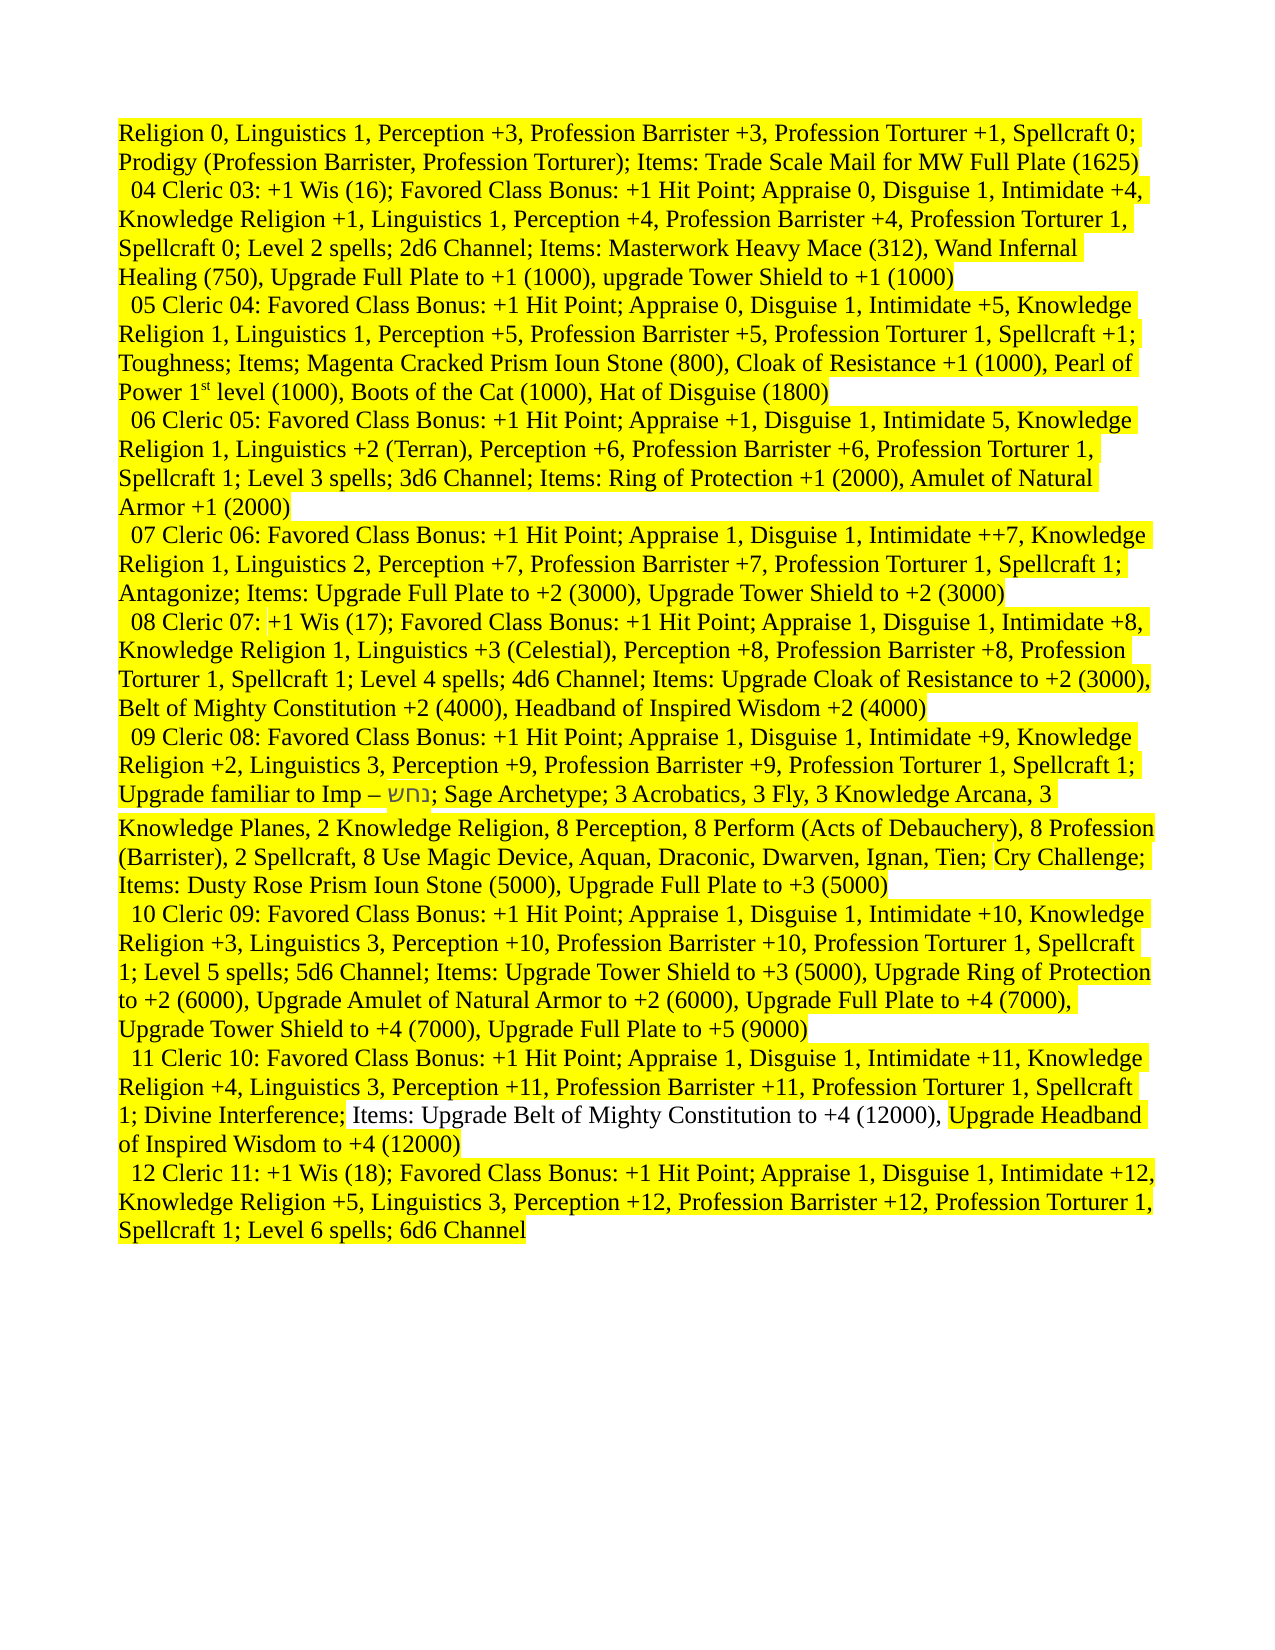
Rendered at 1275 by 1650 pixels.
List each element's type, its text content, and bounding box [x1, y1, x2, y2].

text 04 Cleric 03: +1 Wis (16); Favored Class Bonus: +1 Hit Point; Appraise 0, Disguise 1, Intimidate +4, Knowledge Religion +1, Linguistics 1, Perception +4, Profession Barrister +4, Profession Torturer 1, Spellcraft 0; Level 2 spells; 2d6 Channel; Items: Masterwork Heavy Mace (312), Wand Infernal Healing (750), Upgrade Full Plate to +1 (1000), upgrade Tower Shield to +1 (1000) 05 Cleric 04: Favored Class Bonus: +1 Hit Point; Appraise 0, Disguise 1, Intimidate +5, Knowledge Religion 1, Linguistics 1, Perception +5, Profession Barrister +5, Profession Torturer 1, Spellcraft +1; Toughness; Items; Magenta Cracked Prism Ioun Stone (800), Cloak of Resistance +1 (1000), Pearl of Power 1st level (1000), Boots of the Cat (1000), Hat of Disguise (1800) [118, 176, 1157, 406]
text 08 Cleric 07: +1 Wis (17); Favored Class Bonus: +1 Hit Point; Appraise 1, Disguise 1, Intimidate +8, Knowledge Religion 1, Linguistics +3 (Celestial), Perception +8, Profession Barrister +8, Profession Torturer 1, Spellcraft 1; Level 4 spells; 4d6 Channel; Items: Upgrade Cloak of Resistance to +2 (3000), Belt of Mighty Constitution +2 (4000), Headband of Inspired Wisdom +2 (4000) [118, 607, 1157, 722]
text Religion 0, Linguistics 1, Perception +3, Profession Barrister +3, Profession Torturer +1, Spellcraft 0; Prodigy (Profession Barrister, Profession Torturer); Items: Trade Scale Mail for MW Full Plate (1625) [118, 118, 1157, 176]
text 10 Cleric 09: Favored Class Bonus: +1 Hit Point; Appraise 1, Disguise 1, Intimidate +10, Knowledge Religion +3, Linguistics 3, Perception +10, Profession Barrister +10, Profession Torturer 1, Spellcraft 1; Level 5 spells; 5d6 Channel; Items: Upgrade Tower Shield to +3 (5000), Upgrade Ring of Protection to +2 (6000), Upgrade Amulet of Natural Armor to +2 (6000), Upgrade Full Plate to +4 (7000), Upgrade Tower Shield to +4 (7000), Upgrade Full Plate to +5 (9000) [118, 899, 1157, 1043]
text 09 Cleric 08: Favored Class Bonus: +1 Hit Point; Appraise 1, Disguise 1, Intimidate +9, Knowledge Religion +2, Linguistics 3, Perception +9, Profession Barrister +9, Profession Torturer 1, Spellcraft 1; Upgrade familiar to Imp – נחש; Sage Archetype; 3 Acrobatics, 3 Fly, 3 Knowledge Arcana, 3 Knowledge Planes, 2 Knowledge Religion, 8 Perception, 8 Perform (Acts of Debauchery), 8 Profession (Barrister), 2 Spellcraft, 8 Use Magic Device, Aquan, Draconic, Dwarven, Ignan, Tien; Cry Challenge; Items: Dusty Rose Prism Ioun Stone (5000), Upgrade Full Plate to +3 (5000) [118, 722, 1157, 899]
text 06 Cleric 05: Favored Class Bonus: +1 Hit Point; Appraise +1, Disguise 1, Intimidate 5, Knowledge Religion 1, Linguistics +2 (Terran), Perception +6, Profession Barrister +6, Profession Torturer 1, Spellcraft 1; Level 3 spells; 3d6 Channel; Items: Ring of Protection +1 (2000), Amulet of Natural Armor +1 (2000) 07 Cleric 06: Favored Class Bonus: +1 Hit Point; Appraise 1, Disguise 1, Intimidate ++7, Knowledge Religion 1, Linguistics 2, Perception +7, Profession Barrister +7, Profession Torturer 1, Spellcraft 1; Antagonize; Items: Upgrade Full Plate to +2 (3000), Upgrade Tower Shield to +2 (3000) [118, 406, 1157, 607]
text 11 Cleric 10: Favored Class Bonus: +1 Hit Point; Appraise 1, Disguise 1, Intimidate +11, Knowledge Religion +4, Linguistics 3, Perception +11, Profession Barrister +11, Profession Torturer 1, Spellcraft 1; Divine Interference; Items: Upgrade Belt of Mighty Constitution to +4 (12000), Upgrade Headband of Inspired Wisdom to +4 (12000) 12 Cleric 11: +1 Wis (18); Favored Class Bonus: +1 Hit Point; Appraise 1, Disguise 1, Intimidate +12, Knowledge Religion +5, Linguistics 3, Perception +12, Profession Barrister +12, Profession Torturer 1, Spellcraft 1; Level 6 spells; 6d6 Channel [118, 1043, 1157, 1244]
